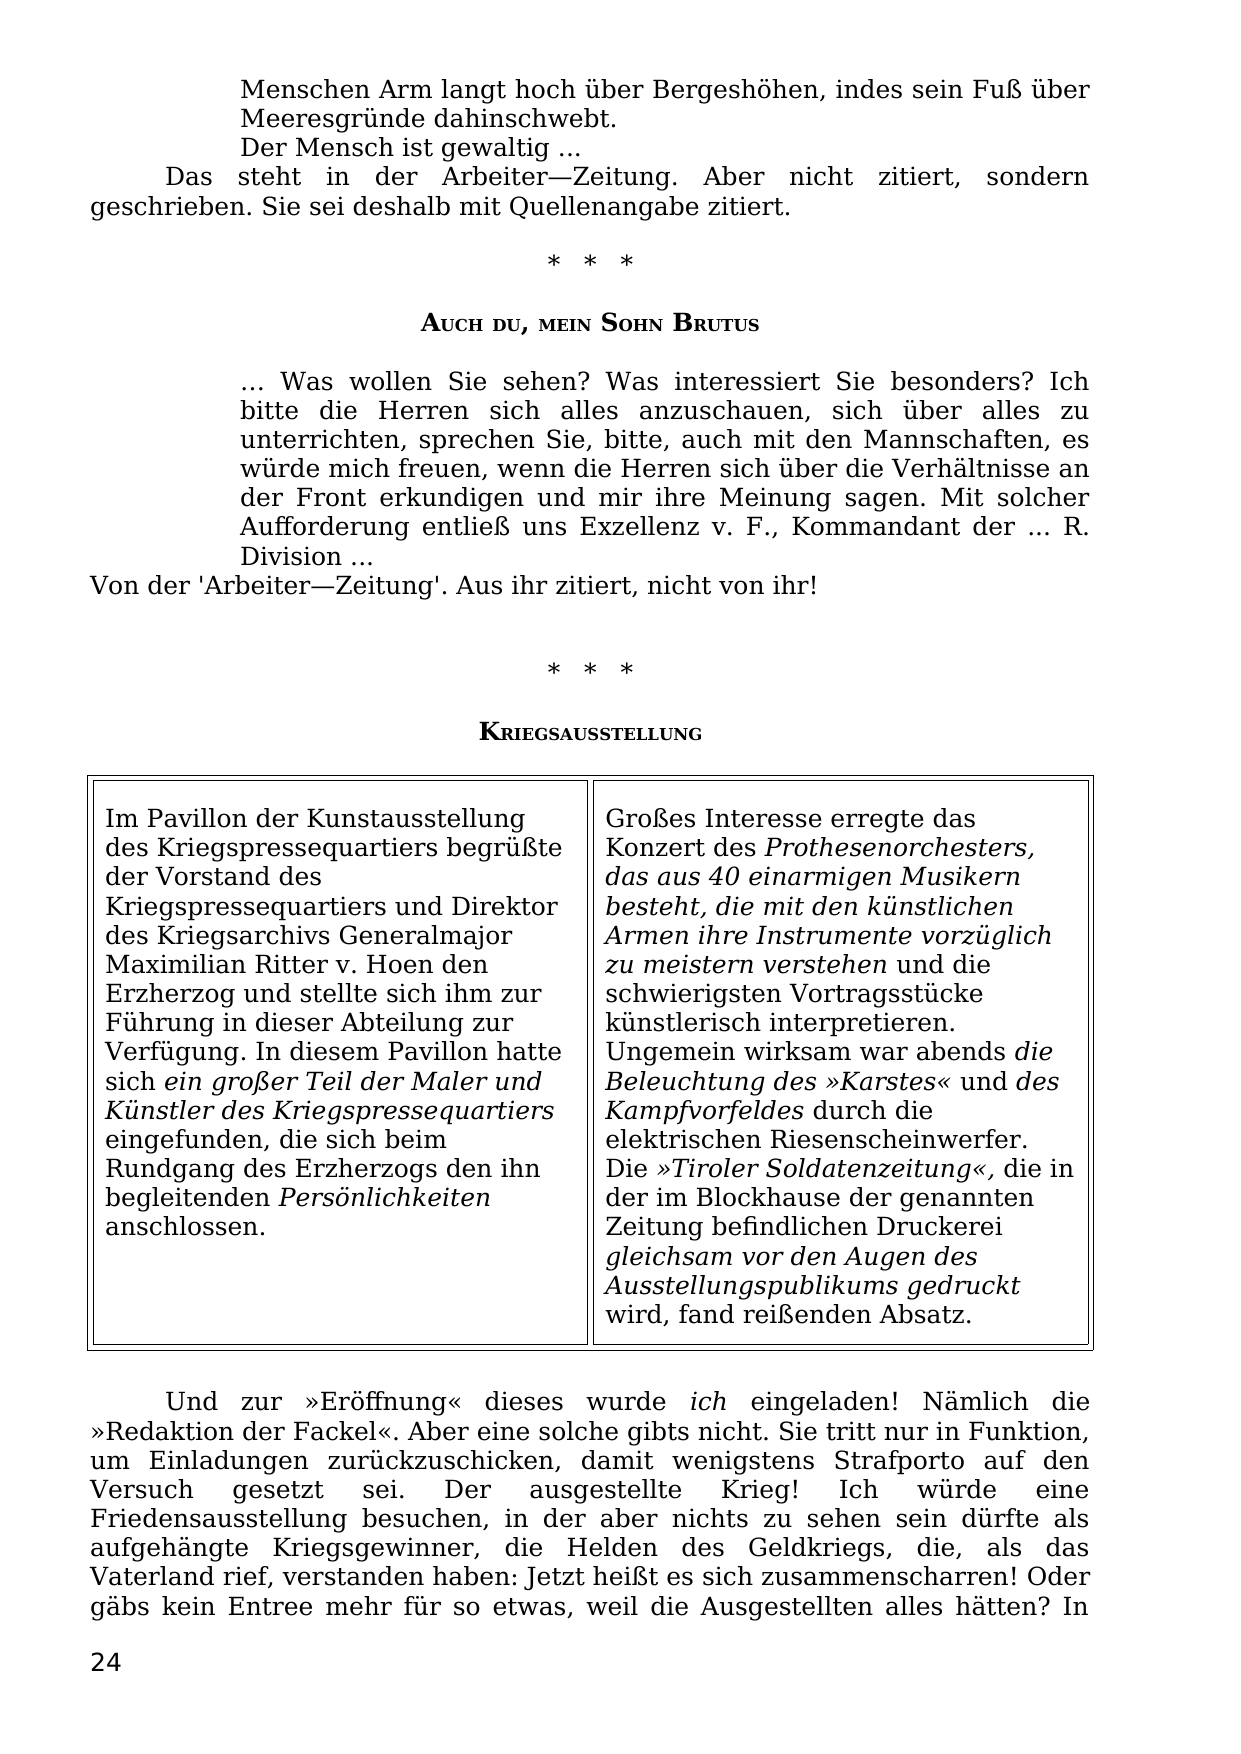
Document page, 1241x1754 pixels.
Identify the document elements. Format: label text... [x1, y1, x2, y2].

text Auch du, mein Sohn Brutus [90, 279, 1091, 337]
text Kriegsausstellung [90, 687, 1091, 746]
text Menschen Arm langt hoch über Bergeshöhen, indes sein Fuß über Meeresgründe dahinschwebt. [240, 75, 1091, 133]
text Von der 'Arbeiter—Zeitung'. Aus ihr zitiert, nicht von ihr! [90, 571, 1091, 600]
text … Was wollen Sie sehen? Was interessiert Sie besonders? Ich bitte die Herren sich alles anzuschauen, sich über alles zu unterrichten, sprechen Sie, bitte, auch mit den Mannschaften, es würde mich freuen, wenn die Herren sich über die Verhältnisse an der Front erkundigen und mir ihre Meinung sagen. Mit solcher Aufforderung entließ uns Exzellenz v. F., Kommandant der ... R. Division ... [240, 367, 1091, 571]
text Das steht in der Arbeiter—Zeitung. Aber nicht zitiert, sondern geschrieben. Sie sei deshalb mit Quellenangabe zitiert. [90, 162, 1091, 221]
table_header Großes Interesse erregte das Konzert des Prothesenorchesters, das aus 40 einarmigen Musikern besteht, die mit den künstlichen Armen ihre Instrumente vorzüglich zu meistern verstehen und die schwierigsten Vortragsstücke künstlerisch interpretieren. Ungemein wirksam war abends die Beleuchtung des »Karstes« und des Kampfvorfeldes durch die elektrischen Riesenscheinwerfer. Die »Tiroler Soldatenzeitung«, die in der im Blockhause der genannten Zeitung befindlichen Druckerei gleichsam vor den Augen des Ausstellungspublikums gedruckt wird, fand reißenden Absatz. [590, 776, 1091, 1344]
table_header Im Pavillon der Kunstausstellung des Kriegspressequartiers begrüßte der Vorstand des Kriegspressequartiers und Direktor des Kriegsarchivs Generalmajor Maximilian Ritter v. Hoen den Erzherzog und stellte sich ihm zur Führung in dieser Abteilung zur Verfügung. In diesem Pavillon hatte sich ein großer Teil der Maler und Künstler des Kriegspressequartiers eingefunden, die sich beim Rundgang des Erzherzogs den ihn begleitenden Persönlichkeiten anschlossen. [90, 776, 590, 1344]
text Und zur »Eröffnung« dieses wurde ich eingeladen! Nämlich die »Redaktion der Fackel«. Aber eine solche gibts nicht. Sie tritt nur in Funktion, um Einladungen zurückzuschicken, damit wenigstens Strafporto auf den Versuch gesetzt sei. Der ausgestellte Krieg! Ich würde eine Friedensausstellung besuchen, in der aber nichts zu sehen sein dürfte als aufgehängte Kriegsgewinner, die Helden des Geldkriegs, die, als das Vaterland rief, verstanden haben: Jetzt heißt es sich zusammenscharren! Oder gäbs kein Entree mehr für so etwas, weil die Ausgestellten alles hätten? In [90, 1379, 1091, 1621]
text * * * [90, 658, 1091, 687]
text * * * [90, 250, 1091, 279]
text Der Mensch ist gewaltig ... [240, 133, 1091, 162]
